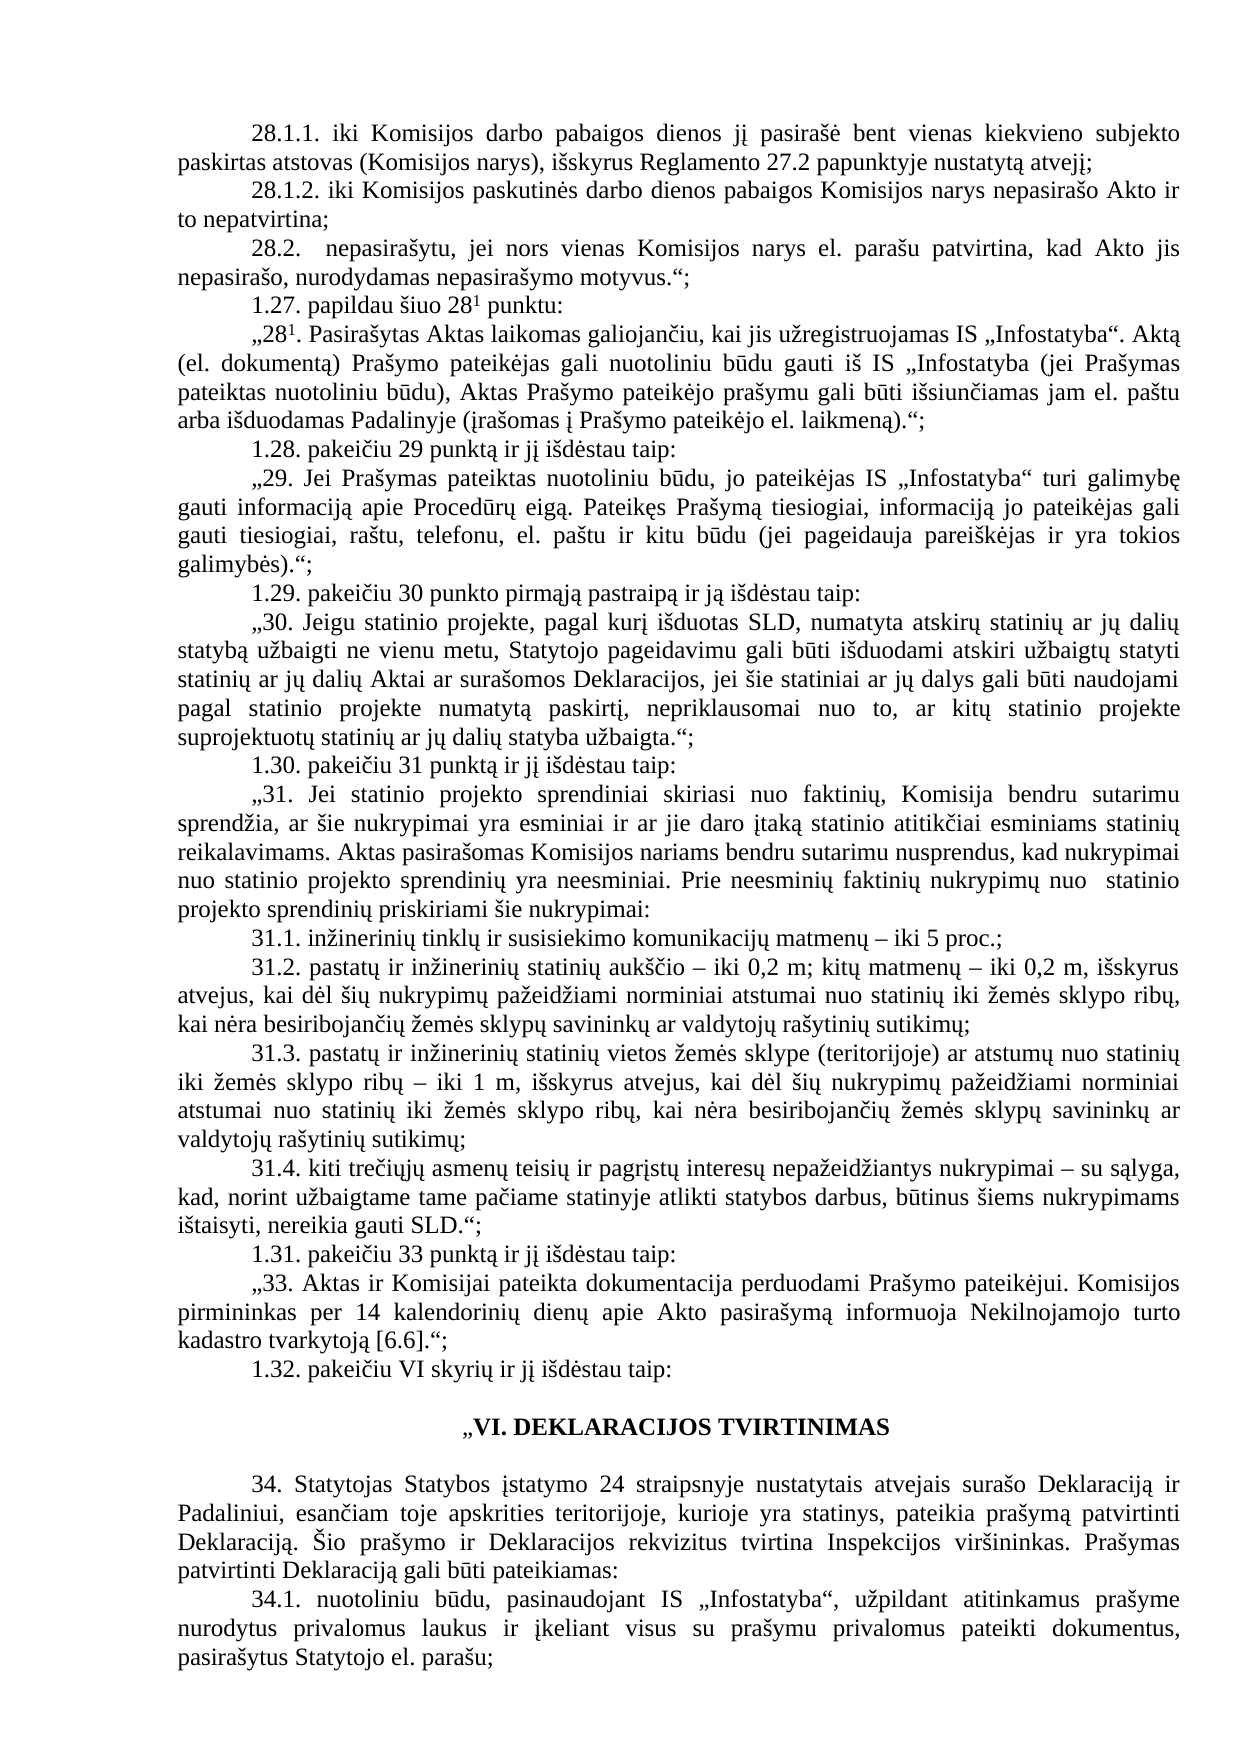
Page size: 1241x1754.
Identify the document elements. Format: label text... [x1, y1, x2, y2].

text 31.4. kiti trečiųjų asmenų teisių ir pagrįstų interesų nepažeidžiantys nukrypimai – su sąlyga, kad, norint užbaigtame tame pačiame statinyje atlikti statybos darbus, būtinus šiems nukrypimams ištaisyti, nereikia gauti SLD.“; [177, 1153, 1181, 1239]
text „VI. DEKLARACIJOS TVIRTINIMAS [177, 1412, 1181, 1441]
text „281. Pasirašytas Aktas laikomas galiojančiu, kai jis užregistruojamas IS „Infostatyba“. Aktą (el. dokumentą) Prašymo pateikėjas gali nuotoliniu būdu gauti iš IS „Infostatyba (jei Prašymas pateiktas nuotoliniu būdu), Aktas Prašymo pateikėjo prašymu gali būti išsiunčiamas jam el. paštu arba išduodamas Padalinyje (įrašomas į Prašymo pateikėjo el. laikmeną).“; [177, 319, 1181, 434]
text 1.31. pakeičiu 33 punktą ir jį išdėstau taip: [177, 1239, 1181, 1268]
text 28.1.2. iki Komisijos paskutinės darbo dienos pabaigos Komisijos narys nepasirašo Akto ir to nepatvirtina; [177, 176, 1181, 233]
text „33. Aktas ir Komisijai pateikta dokumentacija perduodami Prašymo pateikėjui. Komisijos pirmininkas per 14 kalendorinių dienų apie Akto pasirašymą informuoja Nekilnojamojo turto kadastro tvarkytoją [6.6].“; [177, 1268, 1181, 1354]
text 1.30. pakeičiu 31 punktą ir jį išdėstau taip: [177, 751, 1181, 779]
text 31.3. pastatų ir inžinerinių statinių vietos žemės sklype (teritorijoje) ar atstumų nuo statinių iki žemės sklypo ribų – iki 1 m, išskyrus atvejus, kai dėl šių nukrypimų pažeidžiami norminiai atstumai nuo statinių iki žemės sklypo ribų, kai nėra besiribojančių žemės sklypų savininkų ar valdytojų rašytinių sutikimų; [177, 1038, 1181, 1153]
text 28.2. nepasirašytu, jei nors vienas Komisijos narys el. parašu patvirtina, kad Akto jis nepasirašo, nurodydamas nepasirašymo motyvus.“; [177, 233, 1181, 291]
text 34.1. nuotoliniu būdu, pasinaudojant IS „Infostatyba“, užpildant atitinkamus prašyme nurodytus privalomus laukus ir įkeliant visus su prašymu privalomus pateikti dokumentus, pasirašytus Statytojo el. parašu; [177, 1584, 1181, 1671]
text 1.28. pakeičiu 29 punktą ir jį išdėstau taip: [177, 434, 1181, 463]
text „30. Jeigu statinio projekte, pagal kurį išduotas SLD, numatyta atskirų statinių ar jų dalių statybą užbaigti ne vienu metu, Statytojo pageidavimu gali būti išduodami atskiri užbaigtų statyti statinių ar jų dalių Aktai ar surašomos Deklaracijos, jei šie statiniai ar jų dalys gali būti naudojami pagal statinio projekte numatytą paskirtį, nepriklausomai nuo to, ar kitų statinio projekte suprojektuotų statinių ar jų dalių statyba užbaigta.“; [177, 607, 1181, 751]
text „29. Jei Prašymas pateiktas nuotoliniu būdu, jo pateikėjas IS „Infostatyba“ turi galimybę gauti informaciją apie Procedūrų eigą. Pateikęs Prašymą tiesiogiai, informaciją jo pateikėjas gali gauti tiesiogiai, raštu, telefonu, el. paštu ir kitu būdu (jei pageidauja pareiškėjas ir yra tokios galimybės).“; [177, 463, 1181, 578]
text 34. Statytojas Statybos įstatymo 24 straipsnyje nustatytais atvejais surašo Deklaraciją ir Padaliniui, esančiam toje apskrities teritorijoje, kurioje yra statinys, pateikia prašymą patvirtinti Deklaraciją. Šio prašymo ir Deklaracijos rekvizitus tvirtina Inspekcijos viršininkas. Prašymas patvirtinti Deklaraciją gali būti pateikiamas: [177, 1469, 1181, 1584]
text 1.27. papildau šiuo 281 punktu: [177, 291, 1181, 319]
text 1.29. pakeičiu 30 punkto pirmąją pastraipą ir ją išdėstau taip: [177, 578, 1181, 607]
text 31.2. pastatų ir inžinerinių statinių aukščio – iki 0,2 m; kitų matmenų – iki 0,2 m, išskyrus atvejus, kai dėl šių nukrypimų pažeidžiami norminiai atstumai nuo statinių iki žemės sklypo ribų, kai nėra besiribojančių žemės sklypų savininkų ar valdytojų rašytinių sutikimų; [177, 952, 1181, 1038]
text 28.1.1. iki Komisijos darbo pabaigos dienos jį pasirašė bent vienas kiekvieno subjekto paskirtas atstovas (Komisijos narys), išskyrus Reglamento 27.2 papunktyje nustatytą atvejį; [177, 118, 1181, 176]
text 1.32. pakeičiu VI skyrių ir jį išdėstau taip: [177, 1354, 1181, 1383]
text 31.1. inžinerinių tinklų ir susisiekimo komunikacijų matmenų – iki 5 proc.; [177, 923, 1181, 952]
text „31. Jei statinio projekto sprendiniai skiriasi nuo faktinių, Komisija bendru sutarimu sprendžia, ar šie nukrypimai yra esminiai ir ar jie daro įtaką statinio atitikčiai esminiams statinių reikalavimams. Aktas pasirašomas Komisijos nariams bendru sutarimu nusprendus, kad nukrypimai nuo statinio projekto sprendinių yra neesminiai. Prie neesminių faktinių nukrypimų nuo statinio projekto sprendinių priskiriami šie nukrypimai: [177, 779, 1181, 923]
